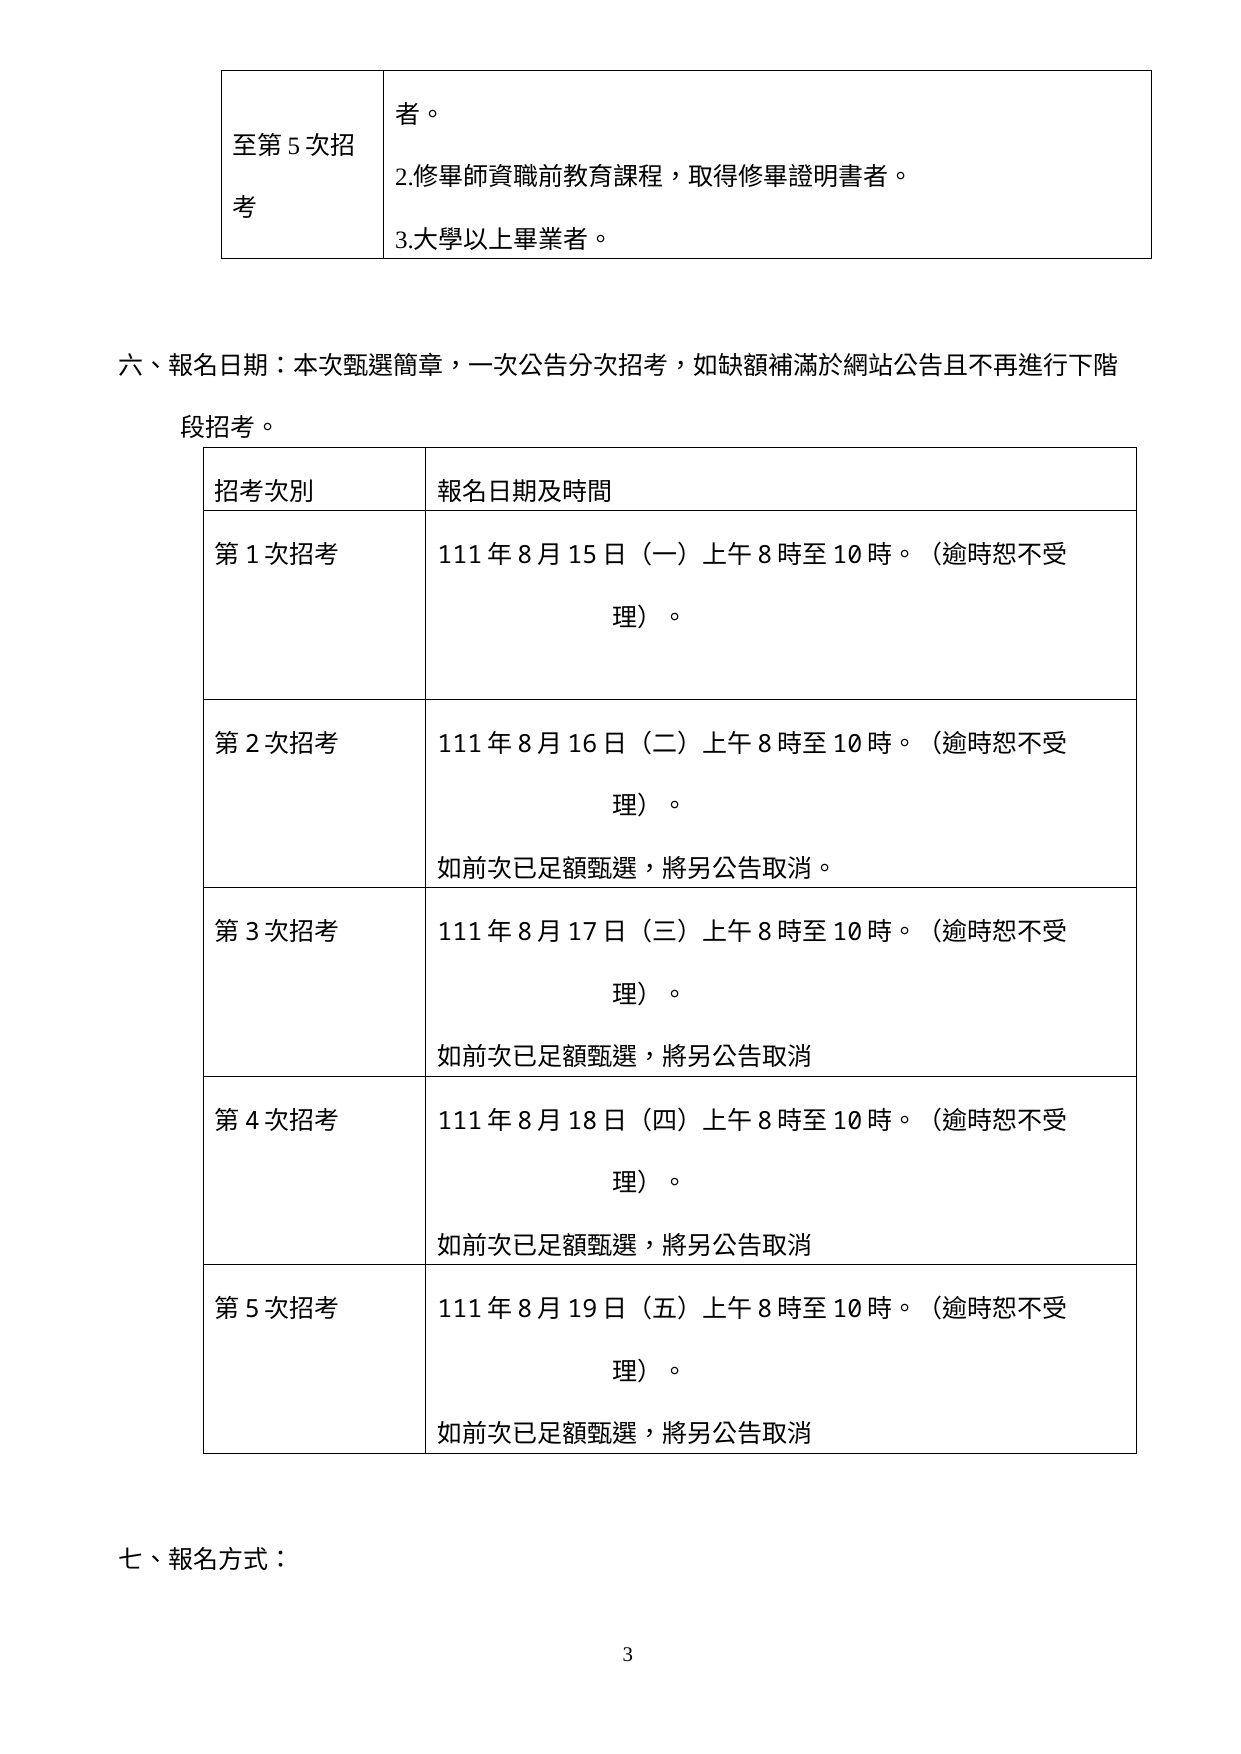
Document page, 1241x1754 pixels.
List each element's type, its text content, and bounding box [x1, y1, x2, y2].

table_cell 者。 2.修畢師資職前教育課程，取得修畢證明書者。 3.大學以上畢業者。 [384, 71, 1151, 258]
table_header 招考次別 [204, 448, 425, 510]
text 七、報名方式： [118, 1516, 1137, 1579]
table_cell 第3次招考 [204, 888, 425, 1076]
table_cell 第4次招考 [204, 1077, 425, 1264]
table_cell 111年8月19日（五）上午8時至10時。（逾時恕不受理）。 如前次已足額甄選，將另公告取消 [426, 1265, 1136, 1453]
text 六、報名日期：本次甄選簡章，一次公告分次招考，如缺額補滿於網站公告且不再進行下階段招考。 [118, 322, 1137, 447]
table_cell 第1次招考 [204, 511, 425, 699]
table_cell 至第5次招考 [222, 71, 383, 258]
table_cell 111年8月16日（二）上午8時至10時。（逾時恕不受理）。 如前次已足額甄選，將另公告取消。 [426, 700, 1136, 887]
table_cell 111年8月15日（一）上午8時至10時。（逾時恕不受理）。 [426, 511, 1136, 699]
table_cell 111年8月17日（三）上午8時至10時。（逾時恕不受理）。 如前次已足額甄選，將另公告取消 [426, 888, 1136, 1076]
table_header 報名日期及時間 [426, 448, 1136, 510]
table_cell 第5次招考 [204, 1265, 425, 1453]
table_cell 111年8月18日（四）上午8時至10時。（逾時恕不受理）。 如前次已足額甄選，將另公告取消 [426, 1077, 1136, 1264]
table_cell 第2次招考 [204, 700, 425, 887]
